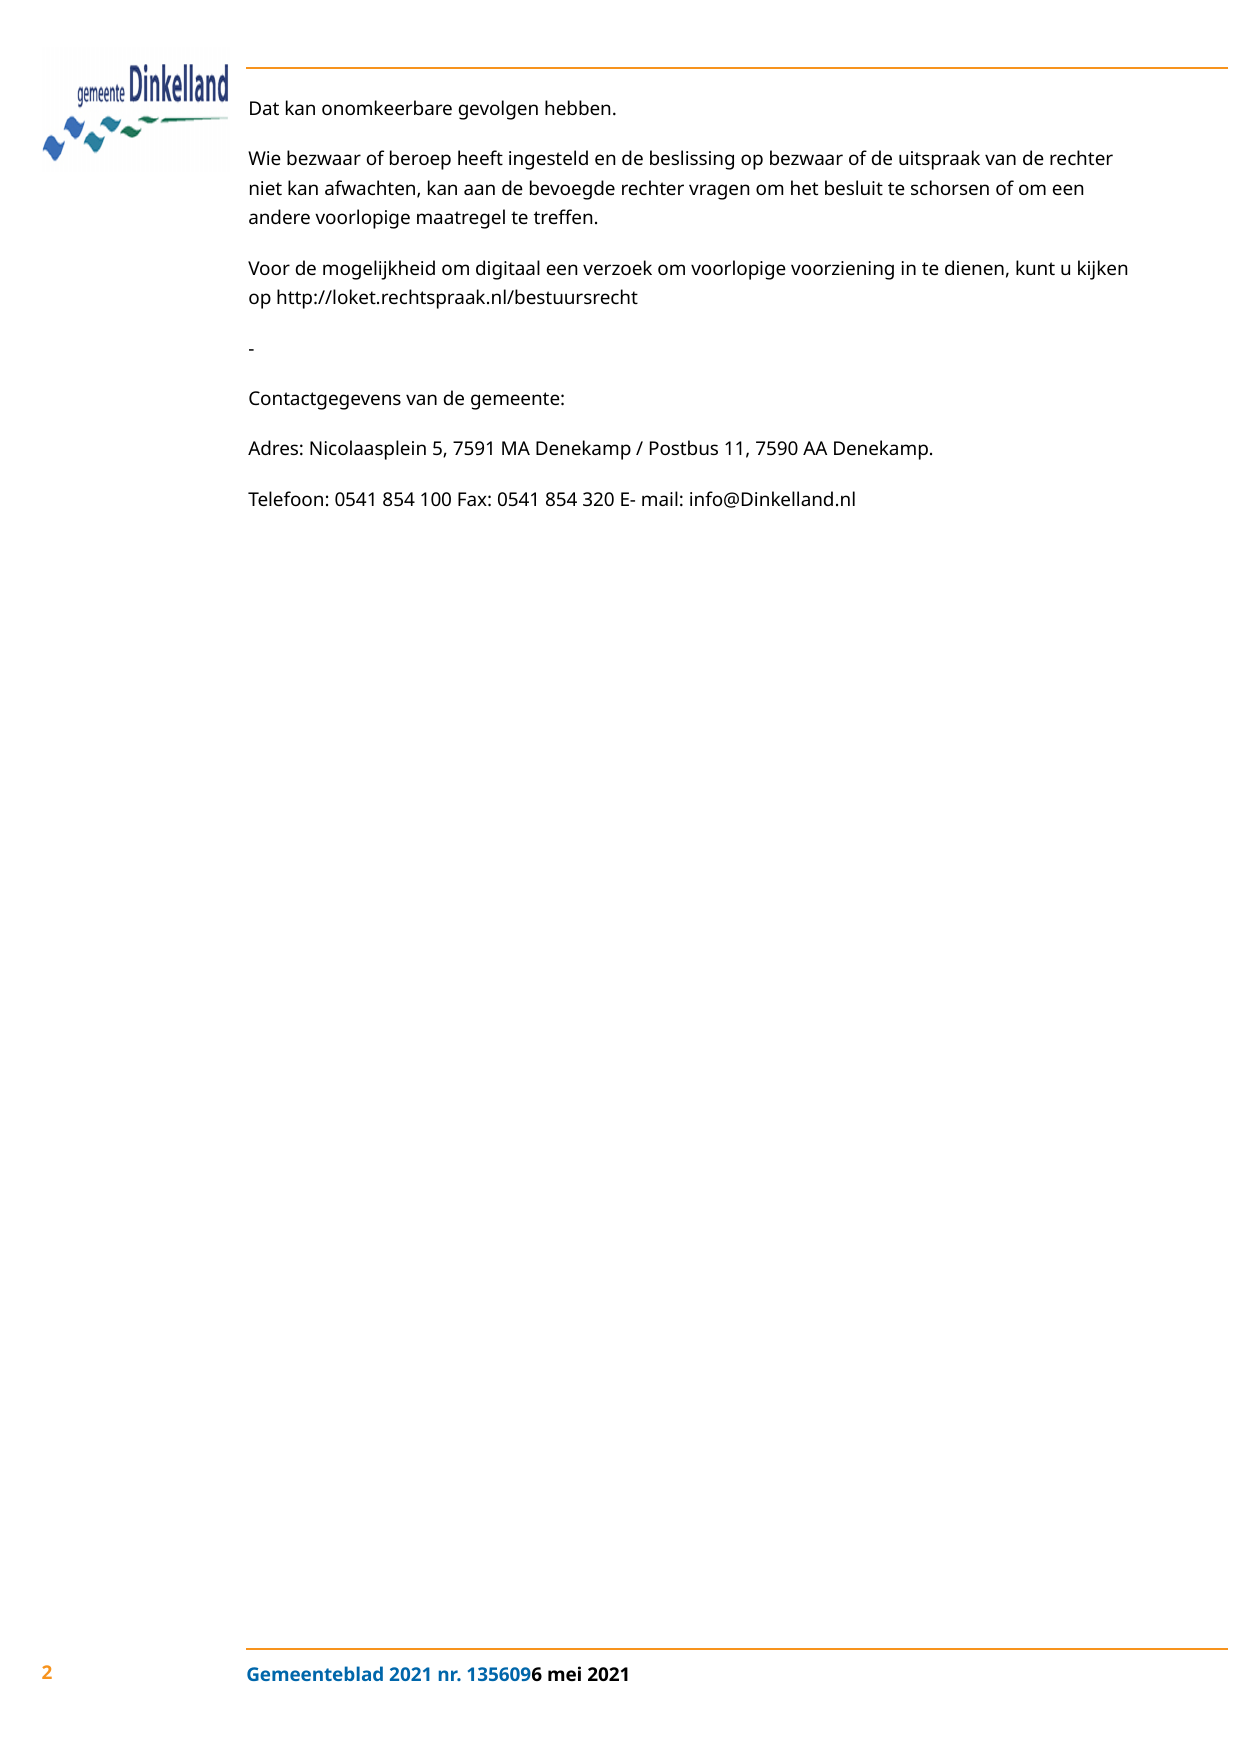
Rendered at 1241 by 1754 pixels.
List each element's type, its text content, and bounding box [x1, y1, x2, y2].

text - [248, 335, 1152, 361]
text Wie bezwaar of beroep heeft ingesteld en de beslissing op bezwaar of de uitspraak van de rechter niet kan afwachten, kan aan de bevoegde rechter vragen om het besluit te schorsen of om een andere voorlopige maatregel te treffen. [248, 145, 1152, 230]
text Adres: Nicolaasplein 5, 7591 MA Denekamp / Postbus 11, 7590 AA Denekamp. [248, 436, 1152, 461]
picture [41, 47, 231, 172]
text Telefoon: 0541 854 100 Fax: 0541 854 320 E- mail: info@Dinkelland.nl [248, 486, 1152, 512]
text Dat kan onomkeerbare gevolgen hebben. [248, 95, 1152, 121]
text Contactgegevens van de gemeente: [248, 385, 1152, 411]
text Voor de mogelijkheid om digitaal een verzoek om voorlopige voorziening in te dienen, kunt u kijken op http://loket.rechtspraak.nl/bestuursrecht [248, 255, 1152, 310]
